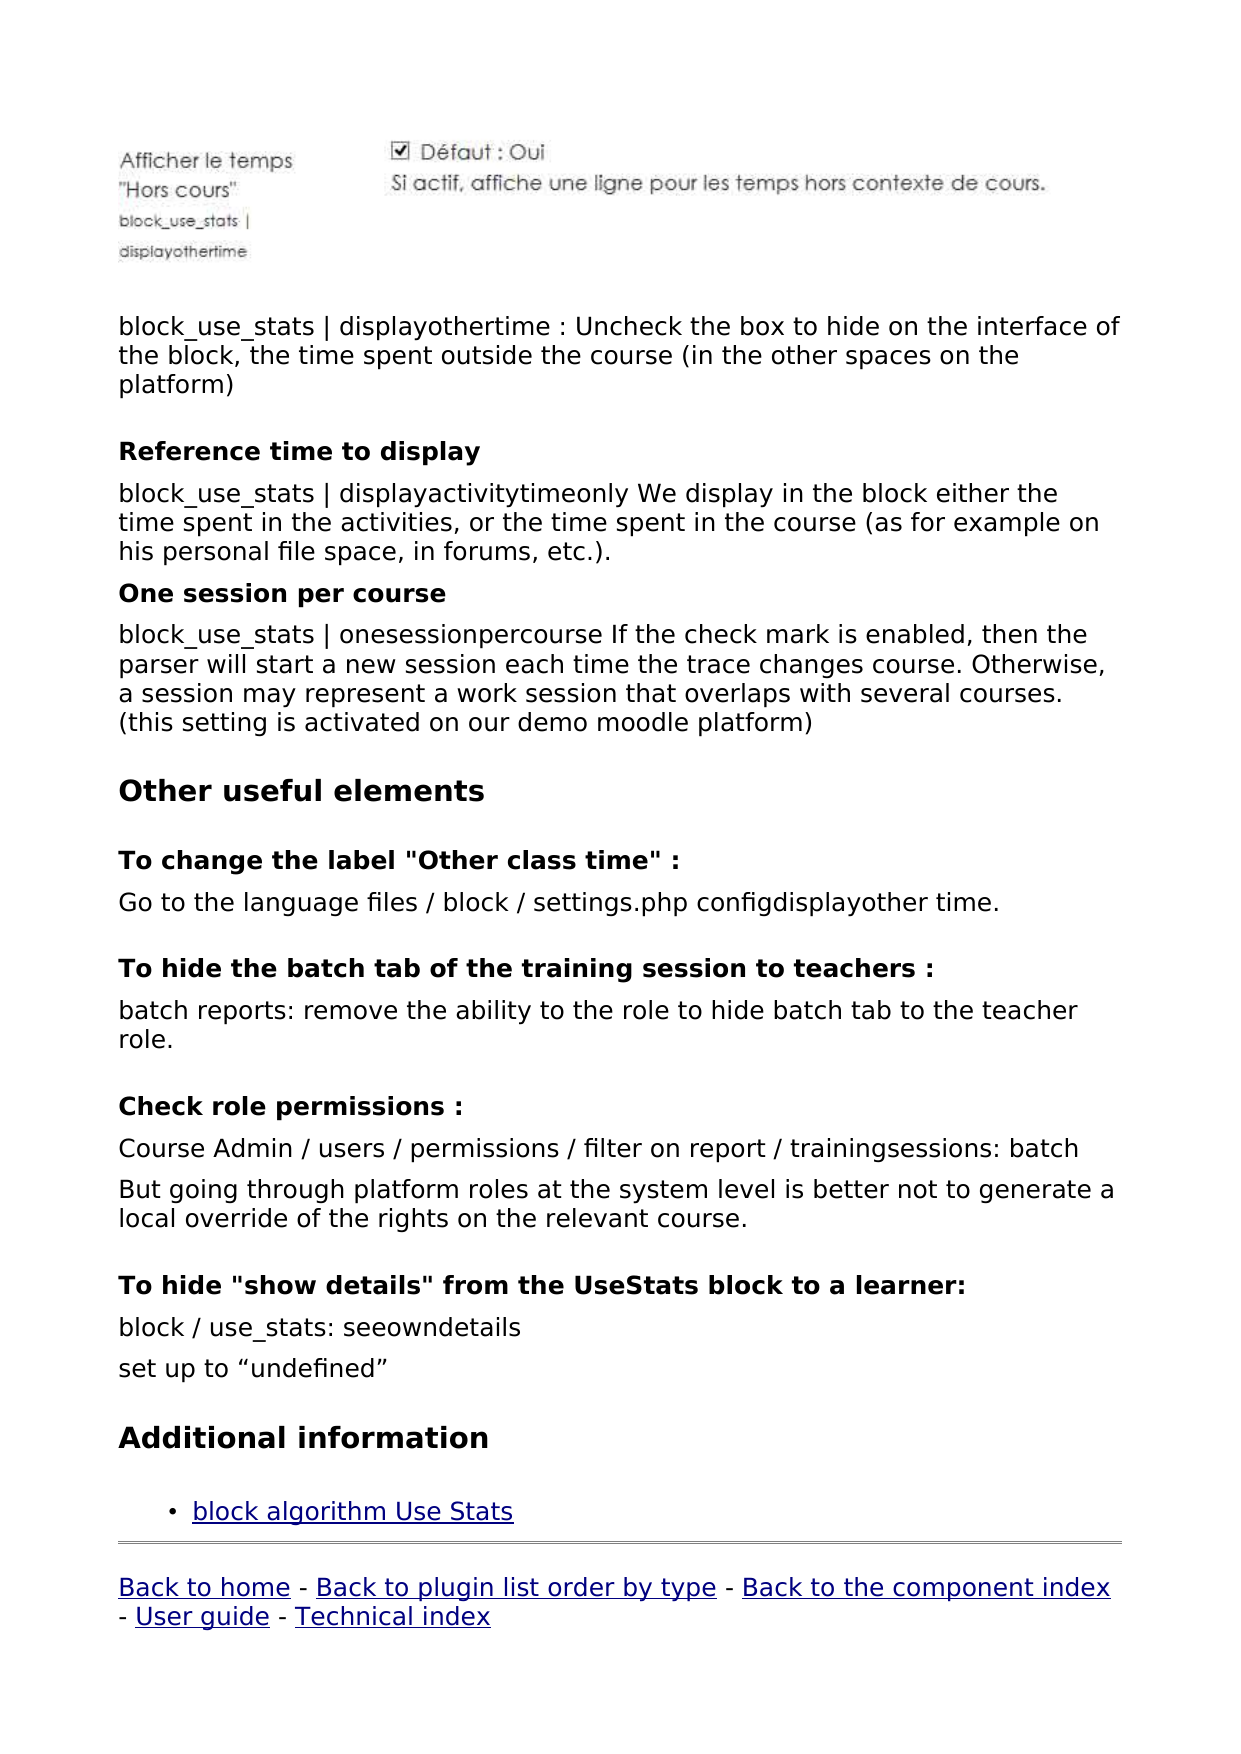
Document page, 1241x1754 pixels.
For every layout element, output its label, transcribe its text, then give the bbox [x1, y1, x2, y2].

text Back to home - Back to plugin list order by type - Back to the component index - User guide - Technical index [118, 1573, 1122, 1631]
text Go to the language files / block / settings.php configdisplayother time. [118, 888, 1122, 917]
text Course Admin / users / permissions / filter on report / trainingsessions: batch [118, 1134, 1122, 1163]
subtitle Other useful elements [118, 775, 1122, 809]
text set up to “undefined” [118, 1354, 1122, 1384]
subtitle Additional information [118, 1421, 1122, 1455]
text block_use_stats | onesessionpercourse If the check mark is enabled, then the parser will start a new session each time the trace changes course. Otherwise, a session may represent a work session that overlaps with several courses. (this setting is activated on our demo moodle platform) [118, 621, 1122, 737]
subtitle Reference time to display [118, 437, 1122, 466]
text block_use_stats | displayactivitytimeonly We display in the block either the time spent in the activities, or the time spent in the course (as for example on his personal file space, in forums, etc.). [118, 479, 1122, 566]
list block algorithm Use Stats [177, 1497, 1122, 1526]
subtitle To hide "show details" from the UseStats block to a learner: [118, 1271, 1122, 1300]
text batch reports: remove the ability to the role to hide batch tab to the teacher role. [118, 996, 1122, 1054]
text But going through platform roles at the system level is better not to generate a local override of the rights on the relevant course. [118, 1175, 1122, 1234]
text block_use_stats | displayothertime : Uncheck the box to hide on the interface of the block, the time spent outside the course (in the other spaces on the platform) [118, 312, 1122, 400]
subtitle To hide the batch tab of the training session to teachers : [118, 954, 1122, 984]
subtitle Check role permissions : [118, 1092, 1122, 1121]
picture [118, 118, 1123, 271]
text block / use_stats: seeowndetails [118, 1313, 1122, 1342]
subtitle To change the label "Other class time" : [118, 846, 1122, 875]
text One session per course [118, 579, 1122, 608]
